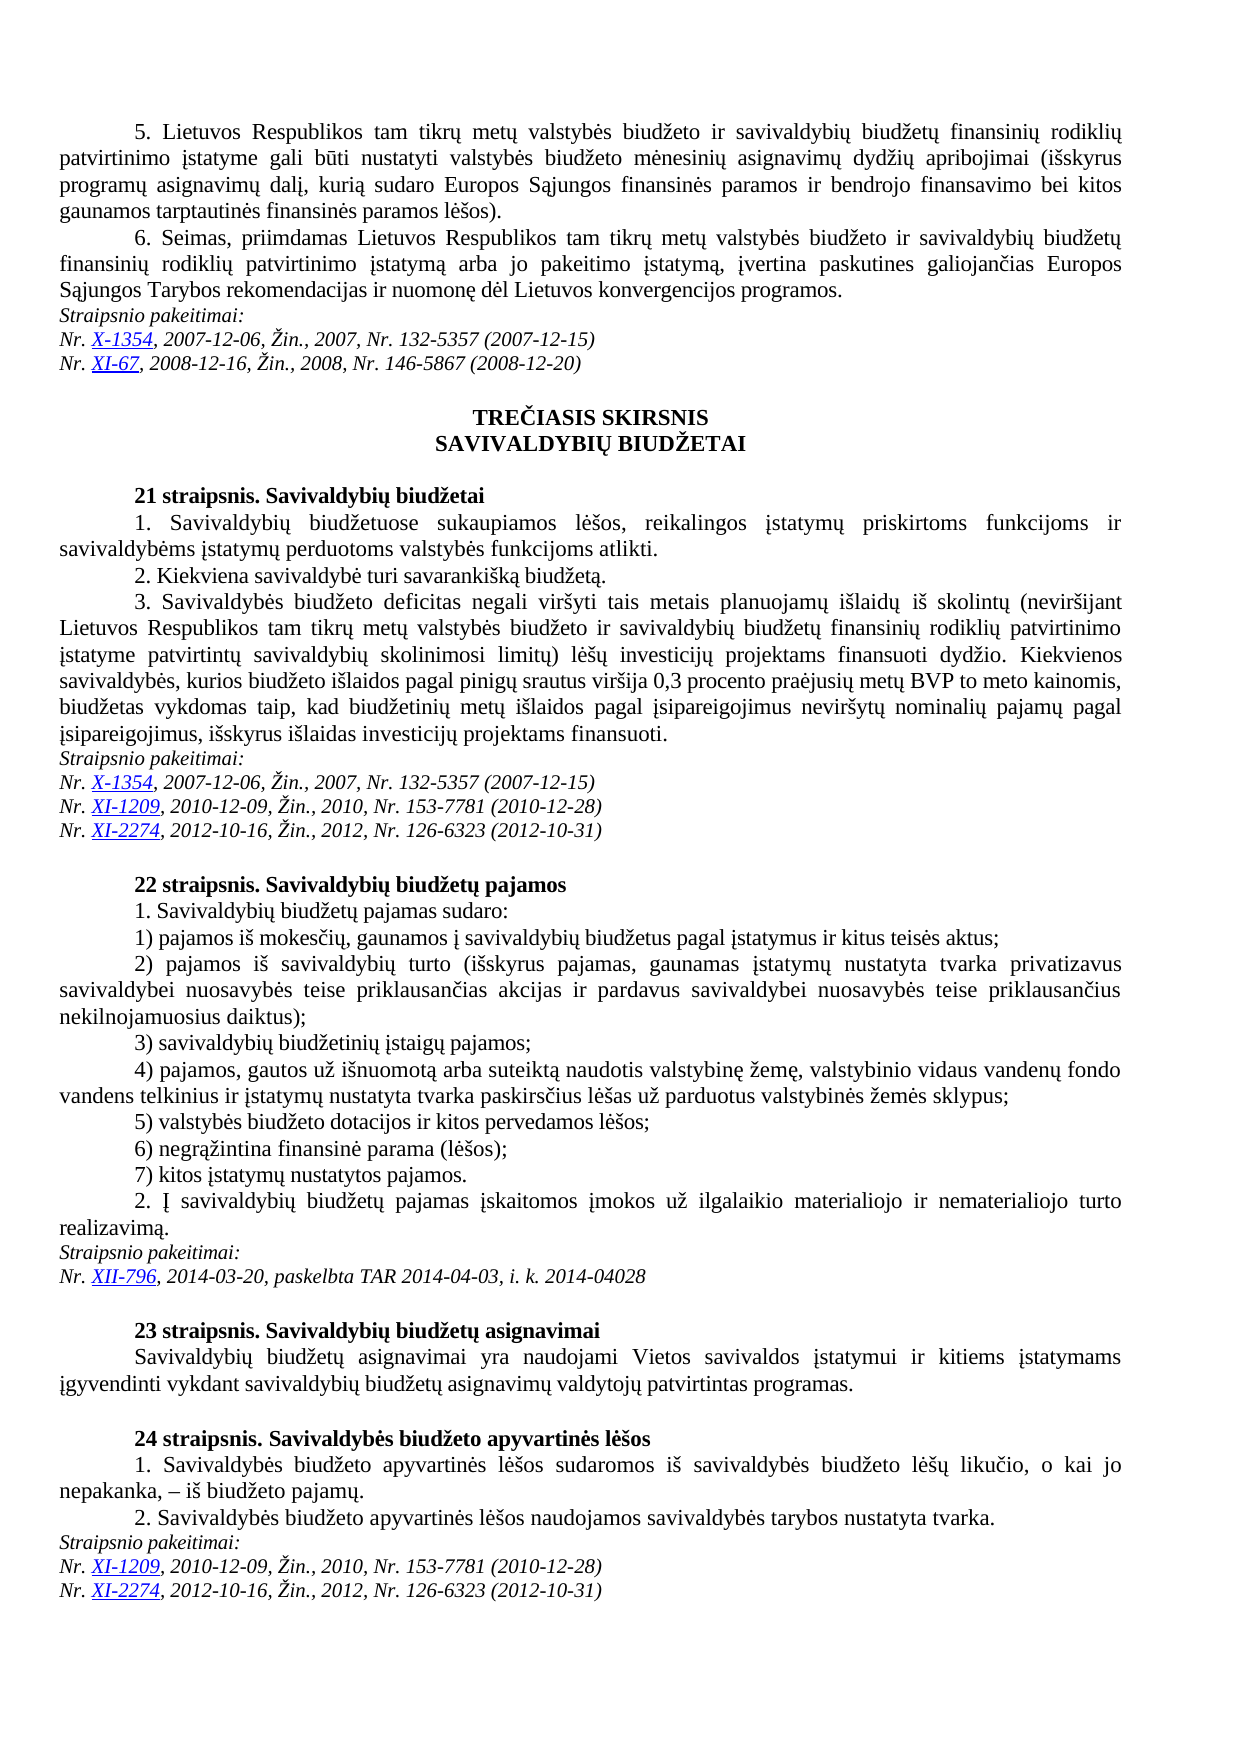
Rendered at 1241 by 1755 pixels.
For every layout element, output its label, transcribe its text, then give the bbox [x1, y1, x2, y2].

text 2. Į savivaldybių biudžetų pajamas įskaitomos įmokos už ilgalaikio materialiojo ir nematerialiojo turto realizavimą. [59, 1187, 1122, 1240]
text 6) negrąžintina finansinė parama (lėšos); [59, 1135, 1122, 1161]
text Straipsnio pakeitimai: [59, 303, 1122, 327]
text 3. Savivaldybės biudžeto deficitas negali viršyti tais metais planuojamų išlaidų iš skolintų (neviršijant Lietuvos Respublikos tam tikrų metų valstybės biudžeto ir savivaldybių biudžetų finansinių rodiklių patvirtinimo įstatyme patvirtintų savivaldybių skolinimosi limitų) lėšų investicijų projektams finansuoti dydžio. Kiekvienos savivaldybės, kurios biudžeto išlaidos pagal pinigų srautus viršija 0,3 procento praėjusių metų BVP to meto kainomis, biudžetas vykdomas taip, kad biudžetinių metų išlaidos pagal įsipareigojimus neviršytų nominalių pajamų pagal įsipareigojimus, išskyrus išlaidas investicijų projektams finansuoti. [59, 588, 1122, 746]
text 5. Lietuvos Respublikos tam tikrų metų valstybės biudžeto ir savivaldybių biudžetų finansinių rodiklių patvirtinimo įstatyme gali būti nustatyti valstybės biudžeto mėnesinių asignavimų dydžių apribojimai (išskyrus programų asignavimų dalį, kurią sudaro Europos Sąjungos finansinės paramos ir bendrojo finansavimo bei kitos gaunamos tarptautinės finansinės paramos lėšos). [59, 118, 1122, 223]
text 5) valstybės biudžeto dotacijos ir kitos pervedamos lėšos; [59, 1108, 1122, 1135]
text SAVIVALDYBIŲ BIUDŽETAI [59, 430, 1122, 456]
text 1. Savivaldybių biudžetuose sukaupiamos lėšos, reikalingos įstatymų priskirtoms funkcijoms ir savivaldybėms įstatymų perduotoms valstybės funkcijoms atlikti. [59, 509, 1122, 562]
text 2. Kiekviena savivaldybė turi savarankišką biudžetą. [59, 562, 1122, 588]
text 1) pajamos iš mokesčių, gaunamos į savivaldybių biudžetus pagal įstatymus ir kitus teisės aktus; [59, 924, 1122, 950]
text 7) kitos įstatymų nustatytos pajamos. [59, 1161, 1122, 1187]
text 3) savivaldybių biudžetinių įstaigų pajamos; [59, 1029, 1122, 1056]
text Nr. XI-2274, 2012-10-16, Žin., 2012, Nr. 126-6323 (2012-10-31) [59, 818, 1122, 842]
text 24 straipsnis. Savivaldybės biudžeto apyvartinės lėšos [59, 1425, 1122, 1451]
text 2. Savivaldybės biudžeto apyvartinės lėšos naudojamos savivaldybės tarybos nustatyta tvarka. [59, 1504, 1122, 1530]
text Nr. XI-2274, 2012-10-16, Žin., 2012, Nr. 126-6323 (2012-10-31) [59, 1578, 1122, 1602]
text Straipsnio pakeitimai: [59, 1530, 1122, 1554]
text 4) pajamos, gautos už išnuomotą arba suteiktą naudotis valstybinę žemę, valstybinio vidaus vandenų fondo vandens telkinius ir įstatymų nustatyta tvarka paskirsčius lėšas už parduotus valstybinės žemės sklypus; [59, 1056, 1122, 1108]
text Nr. X-1354, 2007-12-06, Žin., 2007, Nr. 132-5357 (2007-12-15) [59, 327, 1122, 351]
text 2) pajamos iš savivaldybių turto (išskyrus pajamas, gaunamas įstatymų nustatyta tvarka privatizavus savivaldybei nuosavybės teise priklausančias akcijas ir pardavus savivaldybei nuosavybės teise priklausančius nekilnojamuosius daiktus); [59, 950, 1122, 1029]
text Nr. XII-796, 2014-03-20, paskelbta TAR 2014-04-03, i. k. 2014-04028 [59, 1264, 1122, 1288]
text 21 straipsnis. Savivaldybių biudžetai [59, 483, 1122, 509]
text Nr. X-1354, 2007-12-06, Žin., 2007, Nr. 132-5357 (2007-12-15) [59, 770, 1122, 794]
text Nr. XI-1209, 2010-12-09, Žin., 2010, Nr. 153-7781 (2010-12-28) [59, 1554, 1122, 1578]
text 23 straipsnis. Savivaldybių biudžetų asignavimai [59, 1317, 1122, 1343]
text Straipsnio pakeitimai: [59, 746, 1122, 770]
text Nr. XI-1209, 2010-12-09, Žin., 2010, Nr. 153-7781 (2010-12-28) [59, 794, 1122, 818]
text Savivaldybių biudžetų asignavimai yra naudojami Vietos savivaldos įstatymui ir kitiems įstatymams įgyvendinti vykdant savivaldybių biudžetų asignavimų valdytojų patvirtintas programas. [59, 1343, 1122, 1396]
text 22 straipsnis. Savivaldybių biudžetų pajamos [59, 871, 1122, 897]
text 1. Savivaldybių biudžetų pajamas sudaro: [59, 897, 1122, 924]
text Nr. XI-67, 2008-12-16, Žin., 2008, Nr. 146-5867 (2008-12-20) [59, 351, 1122, 375]
text 6. Seimas, priimdamas Lietuvos Respublikos tam tikrų metų valstybės biudžeto ir savivaldybių biudžetų finansinių rodiklių patvirtinimo įstatymą arba jo pakeitimo įstatymą, įvertina paskutines galiojančias Europos Sąjungos Tarybos rekomendacijas ir nuomonę dėl Lietuvos konvergencijos programos. [59, 223, 1122, 303]
text Straipsnio pakeitimai: [59, 1240, 1122, 1264]
text TREČIASIS SKIRSNIS [59, 403, 1122, 430]
text 1. Savivaldybės biudžeto apyvartinės lėšos sudaromos iš savivaldybės biudžeto lėšų likučio, o kai jo nepakanka, – iš biudžeto pajamų. [59, 1451, 1122, 1504]
